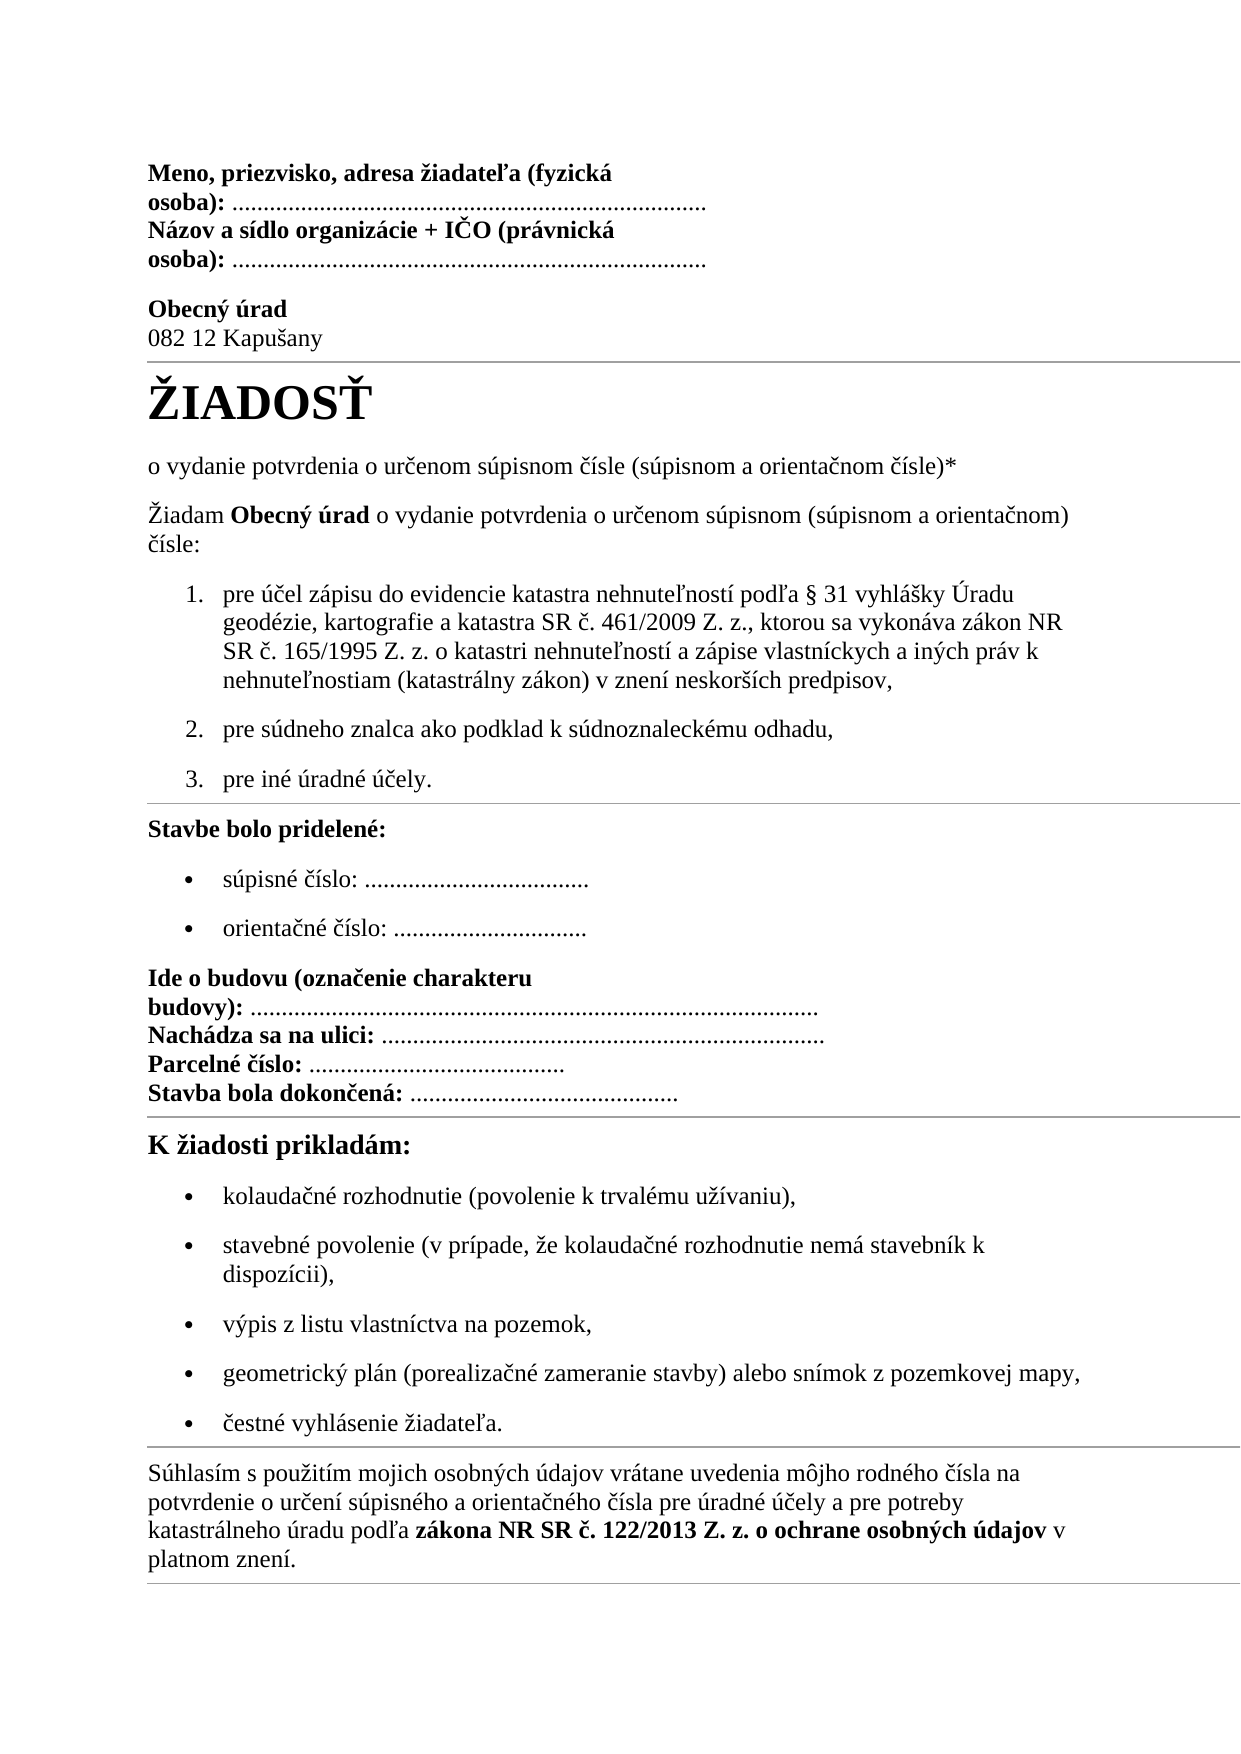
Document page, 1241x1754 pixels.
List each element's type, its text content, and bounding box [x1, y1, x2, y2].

text Obecný úrad 082 12 Kapušany [148, 294, 1093, 351]
list súpisné číslo: .................................... [185, 864, 1093, 892]
text Meno, priezvisko, adresa žiadateľa (fyzická osoba): ............................................................................ Názov a sídlo organizácie + IČO (právnická osoba): ............................................................................ [148, 158, 1093, 273]
text Súhlasím s použitím mojich osobných údajov vrátane uvedenia môjho rodného čísla na potvrdenie o určení súpisného a orientačného čísla pre úradné účely a pre potreby katastrálneho úradu podľa zákona NR SR č. 122/2013 Z. z. o ochrane osobných údajov v platnom znení. [148, 1458, 1093, 1573]
list pre súdneho znalca ako podklad k súdnoznaleckému odhadu, [185, 714, 1093, 743]
list stavebné povolenie (v prípade, že kolaudačné rozhodnutie nemá stavebník k dispozícii), [185, 1231, 1093, 1288]
list orientačné číslo: ............................... [185, 913, 1093, 942]
list výpis z listu vlastníctva na pozemok, [185, 1309, 1093, 1338]
list čestné vyhlásenie žiadateľa. [185, 1408, 1093, 1437]
subtitle ŽIADOSŤ [148, 372, 1093, 430]
text Žiadam Obecný úrad o vydanie potvrdenia o určenom súpisnom (súpisnom a orientačnom) čísle: [148, 500, 1093, 558]
list pre účel zápisu do evidencie katastra nehnuteľností podľa § 31 vyhlášky Úradu geodézie, kartografie a katastra SR č. 461/2009 Z. z., ktorou sa vykonáva zákon NR SR č. 165/1995 Z. z. o katastri nehnuteľností a zápise vlastníckych a iných práv k nehnuteľnostiam (katastrálny zákon) v znení neskorších predpisov, [185, 579, 1093, 694]
text Ide o budovu (označenie charakteru budovy): ........................................................................................... Nachádza sa na ulici: ....................................................................... Parcelné číslo: ......................................... Stavba bola dokončená: ........................................... [148, 963, 1093, 1107]
list geometrický plán (porealizačné zameranie stavby) alebo snímok z pozemkovej mapy, [185, 1358, 1093, 1387]
text o vydanie potvrdenia o určenom súpisnom čísle (súpisnom a orientačnom čísle)* [148, 451, 1093, 479]
text Stavbe bolo pridelené: [148, 814, 1093, 843]
list pre iné úradné účely. [185, 764, 1093, 793]
list kolaudačné rozhodnutie (povolenie k trvalému užívaniu), [185, 1181, 1093, 1210]
subtitle K žiadosti prikladám: [148, 1128, 1093, 1160]
